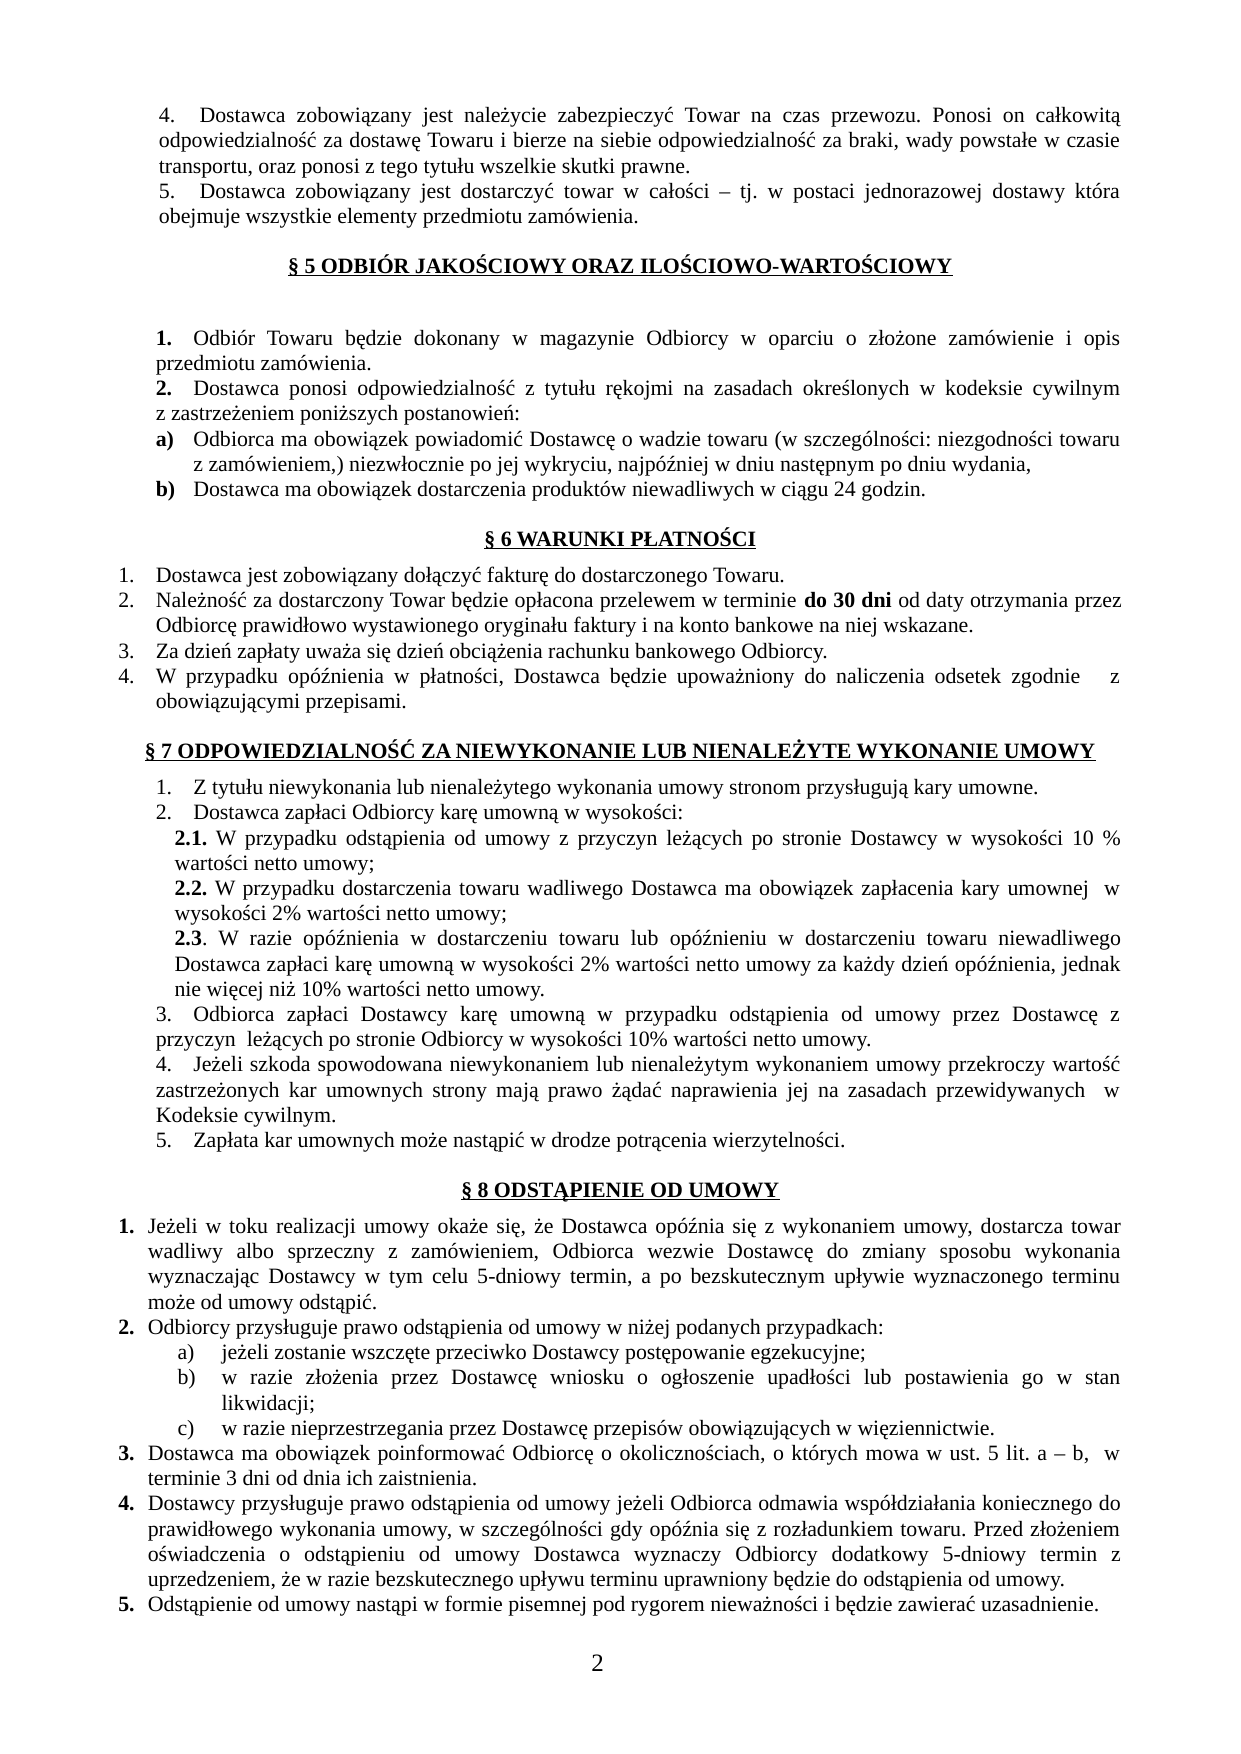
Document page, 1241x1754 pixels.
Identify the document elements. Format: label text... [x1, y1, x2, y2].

list Odbiorcy przysługuje prawo odstąpienia od umowy w niżej podanych przypadkach: [118, 1314, 1122, 1339]
list w razie złożenia przez Dostawcę wniosku o ogłoszenie upadłości lub postawienia go w stan likwidacji; [177, 1364, 1122, 1415]
list Odbiorca ma obowiązek powiadomić Dostawcę o wadzie towaru (w szczególności: niezgodności towaru z zamówieniem,) niezwłocznie po jej wykryciu, najpóźniej w dniu następnym po dniu wydania, [156, 426, 1122, 476]
list Dostawca ponosi odpowiedzialność z tytułu rękojmi na zasadach określonych w kodeksie cywilnym z zastrzeżeniem poniższych postanowień: [156, 375, 1122, 426]
list Dostawca ma obowiązek poinformować Odbiorcę o okolicznościach, o których mowa w ust. 5 lit. a – b, w terminie 3 dni od dnia ich zaistnienia. [118, 1440, 1122, 1490]
list Należność za dostarczony Towar będzie opłacona przelewem w terminie do 30 dni od daty otrzymania przez Odbiorcę prawidłowo wystawionego oryginału faktury i na konto bankowe na niej wskazane. [118, 587, 1122, 638]
list Dostawcy przysługuje prawo odstąpienia od umowy jeżeli Odbiorca odmawia współdziałania koniecznego do prawidłowego wykonania umowy, w szczególności gdy opóźnia się z rozładunkiem towaru. Przed złożeniem oświadczenia o odstąpieniu od umowy Dostawca wyznaczy Odbiorcy dodatkowy 5-dniowy termin z uprzedzeniem, że w razie bezskutecznego upływu terminu uprawniony będzie do odstąpienia od umowy. [118, 1490, 1122, 1591]
text § 8 ODSTĄPIENIE OD UMOWY [118, 1177, 1122, 1203]
text § 6 WARUNKI PŁATNOŚCI [118, 526, 1122, 552]
list Dostawca zobowiązany jest należycie zabezpieczyć Towar na czas przewozu. Ponosi on całkowitą odpowiedzialność za dostawę Towaru i bierze na siebie odpowiedzialność za braki, wady powstałe w czasie transportu, oraz ponosi z tego tytułu wszelkie skutki prawne. [159, 102, 1122, 178]
list w razie nieprzestrzegania przez Dostawcę przepisów obowiązujących w więziennictwie. [177, 1415, 1122, 1440]
list Dostawca ma obowiązek dostarczenia produktów niewadliwych w ciągu 24 godzin. [156, 476, 1122, 501]
list jeżeli zostanie wszczęte przeciwko Dostawcy postępowanie egzekucyjne; [177, 1339, 1122, 1364]
text 2.2. W przypadku dostarczenia towaru wadliwego Dostawca ma obowiązek zapłacenia kary umownej w wysokości 2% wartości netto umowy; [174, 875, 1122, 925]
list Jeżeli w toku realizacji umowy okaże się, że Dostawca opóźnia się z wykonaniem umowy, dostarcza towar wadliwy albo sprzeczny z zamówieniem, Odbiorca wezwie Dostawcę do zmiany sposobu wykonania wyznaczając Dostawcy w tym celu 5-dniowy termin, a po bezskutecznym upływie wyznaczonego terminu może od umowy odstąpić. [118, 1213, 1122, 1314]
list Z tytułu niewykonania lub nienależytego wykonania umowy stronom przysługują kary umowne. [156, 774, 1122, 799]
list Dostawca jest zobowiązany dołączyć fakturę do dostarczonego Towaru. [118, 562, 1122, 587]
list Jeżeli szkoda spowodowana niewykonaniem lub nienależytym wykonaniem umowy przekroczy wartość zastrzeżonych kar umownych strony mają prawo żądać naprawienia jej na zasadach przewidywanych w Kodeksie cywilnym. [156, 1051, 1122, 1127]
list Za dzień zapłaty uważa się dzień obciążenia rachunku bankowego Odbiorcy. [118, 638, 1122, 663]
list Odbiór Towaru będzie dokonany w magazynie Odbiorcy w oparciu o złożone zamówienie i opis przedmiotu zamówienia. [156, 325, 1122, 375]
list Zapłata kar umownych może nastąpić w drodze potrącenia wierzytelności. [156, 1127, 1122, 1152]
list Dostawca zobowiązany jest dostarczyć towar w całości – tj. w postaci jednorazowej dostawy która obejmuje wszystkie elementy przedmiotu zamówienia. [159, 178, 1122, 228]
list Odstąpienie od umowy nastąpi w formie pisemnej pod rygorem nieważności i będzie zawierać uzasadnienie. [118, 1591, 1122, 1616]
list Dostawca zapłaci Odbiorcy karę umowną w wysokości: [156, 799, 1122, 824]
text 2.1. W przypadku odstąpienia od umowy z przyczyn leżących po stronie Dostawcy w wysokości 10 % wartości netto umowy; [174, 824, 1122, 875]
text § 7 ODPOWIEDZIALNOŚĆ ZA NIEWYKONANIE LUB NIENALEŻYTE WYKONANIE UMOWY [118, 738, 1122, 764]
text 2.3. W razie opóźnienia w dostarczeniu towaru lub opóźnieniu w dostarczeniu towaru niewadliwego Dostawca zapłaci karę umowną w wysokości 2% wartości netto umowy za każdy dzień opóźnienia, jednak nie więcej niż 10% wartości netto umowy. [174, 925, 1122, 1001]
list Odbiorca zapłaci Dostawcy karę umowną w przypadku odstąpienia od umowy przez Dostawcę z przyczyn leżących po stronie Odbiorcy w wysokości 10% wartości netto umowy. [156, 1001, 1122, 1051]
list W przypadku opóźnienia w płatności, Dostawca będzie upoważniony do naliczenia odsetek zgodnie z obowiązującymi przepisami. [118, 663, 1122, 713]
text § 5 ODBIÓR JAKOŚCIOWY ORAZ ILOŚCIOWO-WARTOŚCIOWY [118, 253, 1122, 279]
